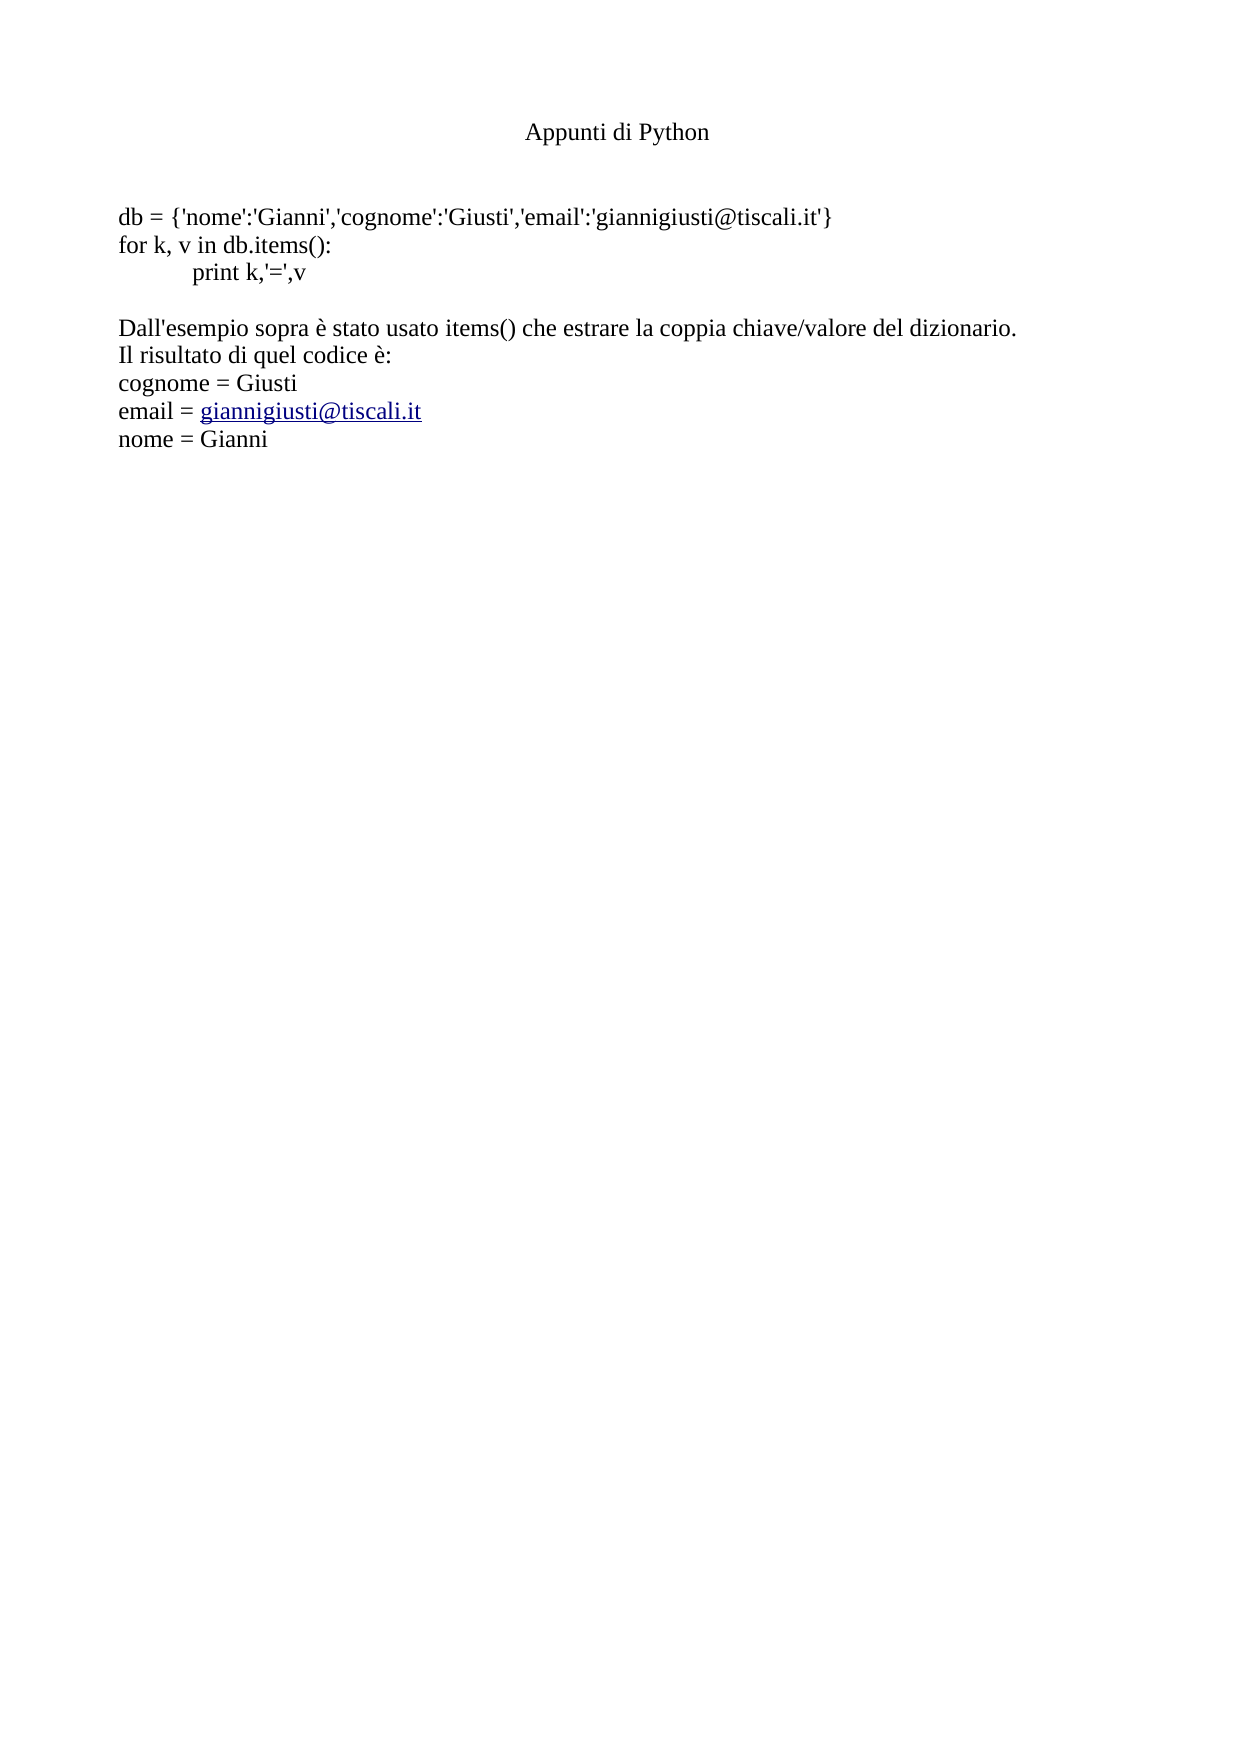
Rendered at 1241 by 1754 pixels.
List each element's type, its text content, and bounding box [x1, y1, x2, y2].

text Il risultato di quel codice è: [118, 342, 1122, 369]
text print k,'=',v [118, 258, 1122, 286]
text email = giannigiusti@tiscali.it [118, 397, 1122, 425]
text db = {'nome':'Gianni','cognome':'Giusti','email':'giannigiusti@tiscali.it'} [118, 203, 1122, 231]
text cognome = Giusti [118, 369, 1122, 397]
text Dall'esempio sopra è stato usato items() che estrare la coppia chiave/valore del dizionario. [118, 314, 1122, 342]
text for k, v in db.items(): [118, 231, 1122, 258]
text nome = Gianni [118, 425, 1122, 452]
